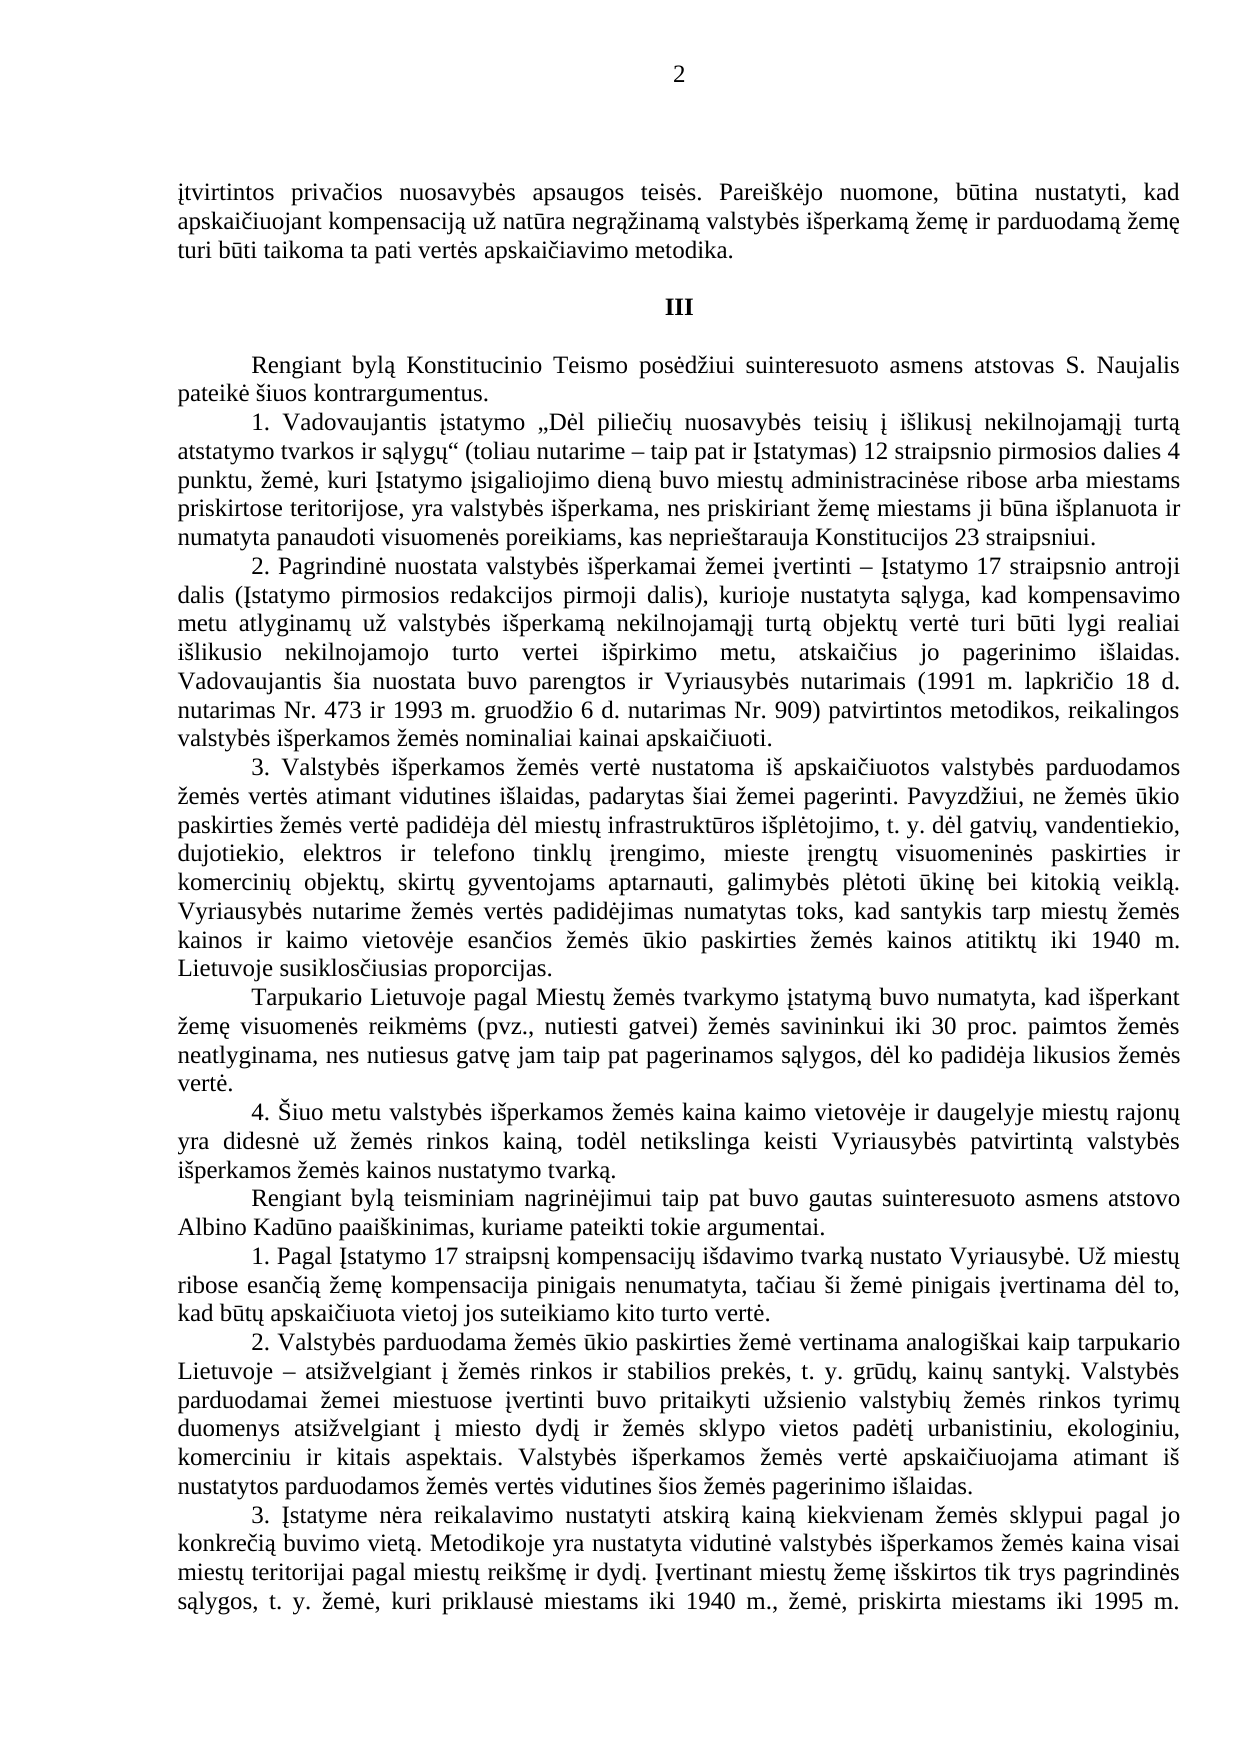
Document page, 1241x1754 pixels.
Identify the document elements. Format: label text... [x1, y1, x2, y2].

text 3. Įstatyme nėra reikalavimo nustatyti atskirą kainą kiekvienam žemės sklypui pagal jo konkrečią buvimo vietą. Metodikoje yra nustatyta vidutinė valstybės išperkamos žemės kaina visai miestų teritorijai pagal miestų reikšmę ir dydį. Įvertinant miestų žemę išskirtos tik trys pagrindinės sąlygos, t. y. žemė, kuri priklausė miestams iki 1940 m., žemė, priskirta miestams iki 1995 m. [177, 1500, 1181, 1615]
text Tarpukario Lietuvoje pagal Miestų žemės tvarkymo įstatymą buvo numatyta, kad išperkant žemę visuomenės reikmėms (pvz., nutiesti gatvei) žemės savininkui iki 30 proc. paimtos žemės neatlyginama, nes nutiesus gatvę jam taip pat pagerinamos sąlygos, dėl ko padidėja likusios žemės vertė. [177, 982, 1181, 1097]
text 1. Pagal Įstatymo 17 straipsnį kompensacijų išdavimo tvarką nustato Vyriausybė. Už miestų ribose esančią žemę kompensacija pinigais nenumatyta, tačiau ši žemė pinigais įvertinama dėl to, kad būtų apskaičiuota vietoj jos suteikiamo kito turto vertė. [177, 1241, 1181, 1327]
text 2. Valstybės parduodama žemės ūkio paskirties žemė vertinama analogiškai kaip tarpukario Lietuvoje – atsižvelgiant į žemės rinkos ir stabilios prekės, t. y. grūdų, kainų santykį. Valstybės parduodamai žemei miestuose įvertinti buvo pritaikyti užsienio valstybių žemės rinkos tyrimų duomenys atsižvelgiant į miesto dydį ir žemės sklypo vietos padėtį urbanistiniu, ekologiniu, komerciniu ir kitais aspektais. Valstybės išperkamos žemės vertė apskaičiuojama atimant iš nustatytos parduodamos žemės vertės vidutines šios žemės pagerinimo išlaidas. [177, 1327, 1181, 1500]
text Rengiant bylą Konstitucinio Teismo posėdžiui suinteresuoto asmens atstovas S. Naujalis pateikė šiuos kontrargumentus. [177, 350, 1181, 407]
text įtvirtintos privačios nuosavybės apsaugos teisės. Pareiškėjo nuomone, būtina nustatyti, kad apskaičiuojant kompensaciją už natūra negrąžinamą valstybės išperkamą žemę ir parduodamą žemę turi būti taikoma ta pati vertės apskaičiavimo metodika. [177, 177, 1181, 263]
text 4. Šiuo metu valstybės išperkamos žemės kaina kaimo vietovėje ir daugelyje miestų rajonų yra didesnė už žemės rinkos kainą, todėl netikslinga keisti Vyriausybės patvirtintą valstybės išperkamos žemės kainos nustatymo tvarką. [177, 1097, 1181, 1183]
text 1. Vadovaujantis įstatymo „Dėl piliečių nuosavybės teisių į išlikusį nekilnojamąjį turtą atstatymo tvarkos ir sąlygų“ (toliau nutarime – taip pat ir Įstatymas) 12 straipsnio pirmosios dalies 4 punktu, žemė, kuri Įstatymo įsigaliojimo dieną buvo miestų administracinėse ribose arba miestams priskirtose teritorijose, yra valstybės išperkama, nes priskiriant žemę miestams ji būna išplanuota ir numatyta panaudoti visuomenės poreikiams, kas neprieštarauja Konstitucijos 23 straipsniui. [177, 407, 1181, 551]
text Rengiant bylą teisminiam nagrinėjimui taip pat buvo gautas suinteresuoto asmens atstovo Albino Kadūno paaiškinimas, kuriame pateikti tokie argumentai. [177, 1183, 1181, 1241]
text 3. Valstybės išperkamos žemės vertė nustatoma iš apskaičiuotos valstybės parduodamos žemės vertės atimant vidutines išlaidas, padarytas šiai žemei pagerinti. Pavyzdžiui, ne žemės ūkio paskirties žemės vertė padidėja dėl miestų infrastruktūros išplėtojimo, t. y. dėl gatvių, vandentiekio, dujotiekio, elektros ir telefono tinklų įrengimo, mieste įrengtų visuomeninės paskirties ir komercinių objektų, skirtų gyventojams aptarnauti, galimybės plėtoti ūkinę bei kitokią veiklą. Vyriausybės nutarime žemės vertės padidėjimas numatytas toks, kad santykis tarp miestų žemės kainos ir kaimo vietovėje esančios žemės ūkio paskirties žemės kainos atitiktų iki 1940 m. Lietuvoje susiklosčiusias proporcijas. [177, 752, 1181, 982]
text III [177, 292, 1181, 321]
text 2. Pagrindinė nuostata valstybės išperkamai žemei įvertinti – Įstatymo 17 straipsnio antroji dalis (Įstatymo pirmosios redakcijos pirmoji dalis), kurioje nustatyta sąlyga, kad kompensavimo metu atlyginamų už valstybės išperkamą nekilnojamąjį turtą objektų vertė turi būti lygi realiai išlikusio nekilnojamojo turto vertei išpirkimo metu, atskaičius jo pagerinimo išlaidas. Vadovaujantis šia nuostata buvo parengtos ir Vyriausybės nutarimais (1991 m. lapkričio 18 d. nutarimas Nr. 473 ir 1993 m. gruodžio 6 d. nutarimas Nr. 909) patvirtintos metodikos, reikalingos valstybės išperkamos žemės nominaliai kainai apskaičiuoti. [177, 551, 1181, 752]
